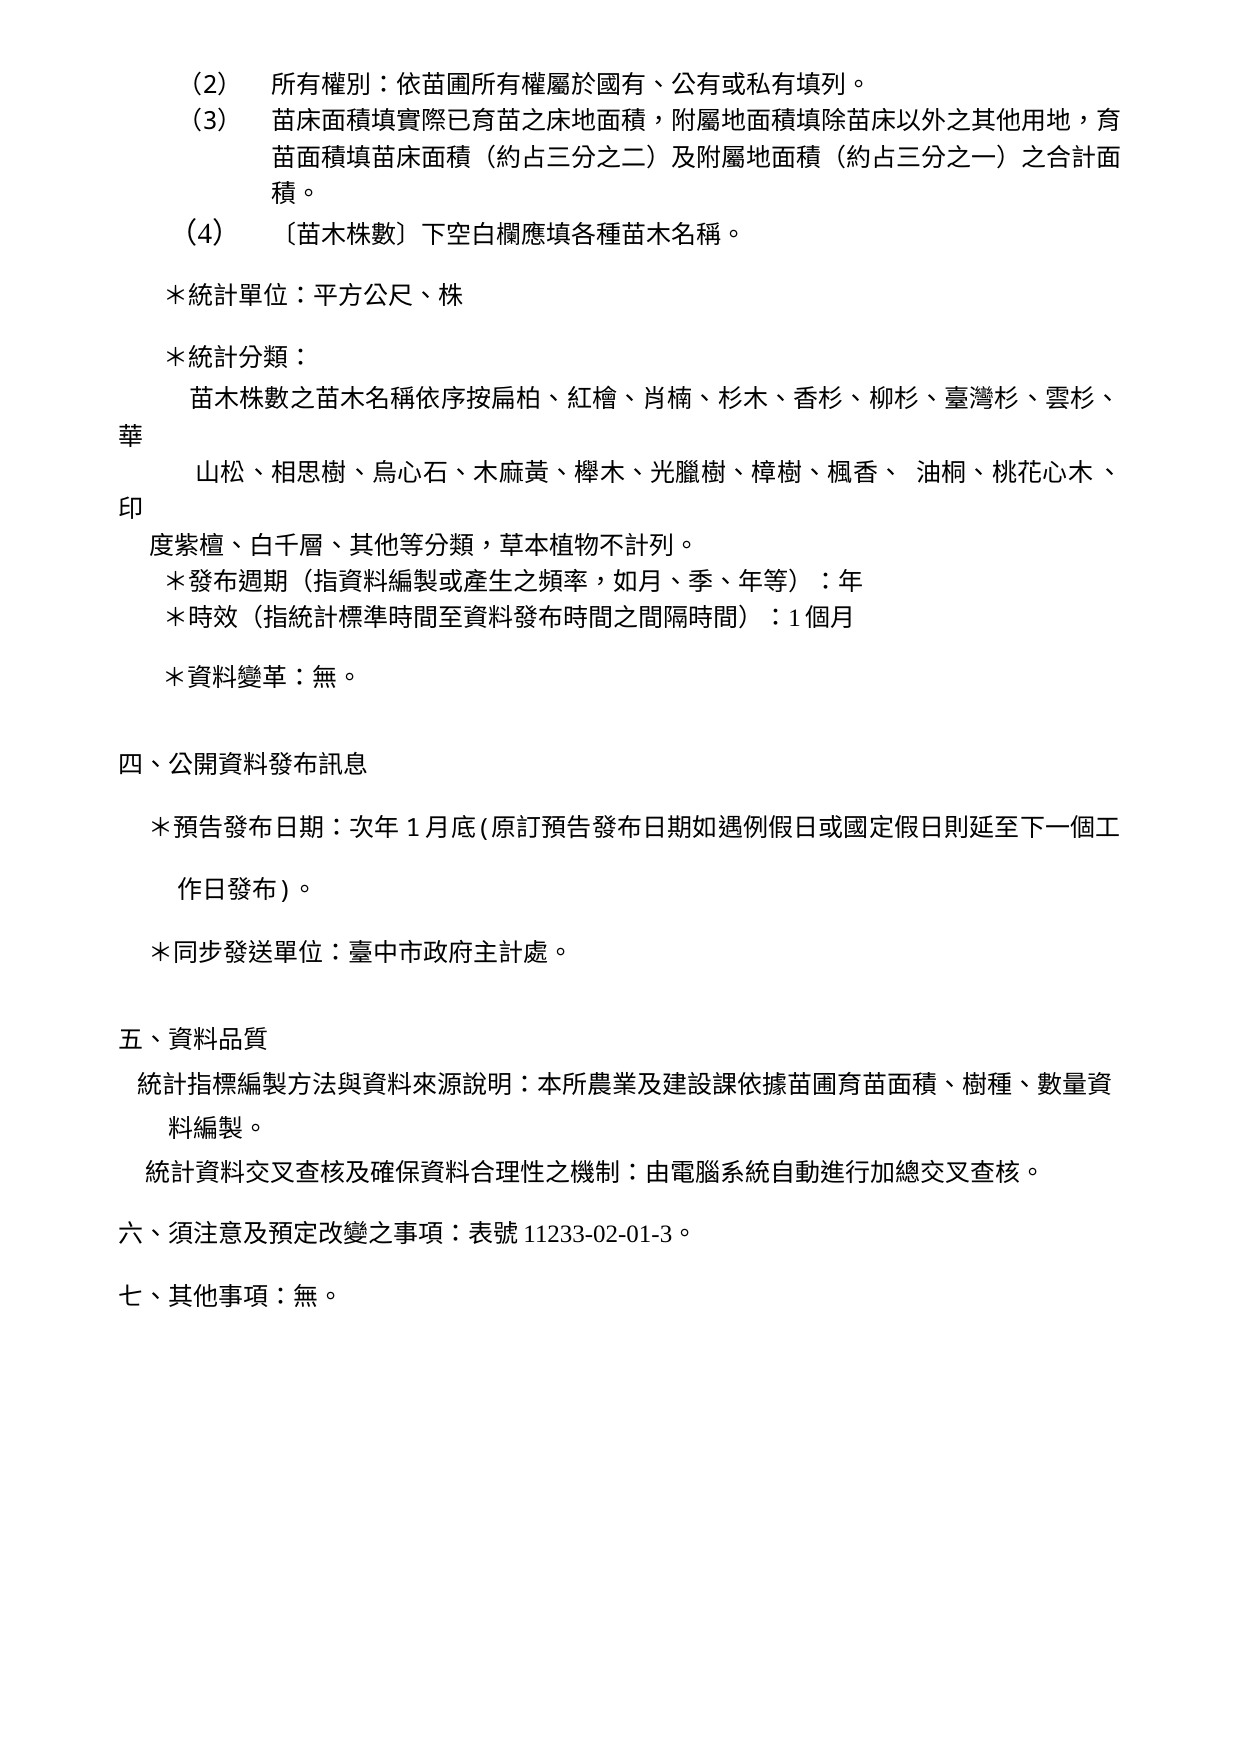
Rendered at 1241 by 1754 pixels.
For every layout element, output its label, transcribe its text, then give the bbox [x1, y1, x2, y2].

text 七、其他事項：無。 [118, 1253, 1122, 1315]
text ＊時效（指統計標準時間至資料發布時間之間隔時間）：1個月 [118, 598, 1122, 634]
text 統計資料交叉查核及確保資料合理性之機制：由電腦系統自動進行加總交叉查核。 [118, 1146, 1122, 1190]
text ＊統計單位：平方公尺、株 [118, 252, 1122, 314]
text 山松、相思樹、烏心石、木麻黃、櫸木、光臘樹、樟樹、楓香、 油桐、桃花心木、印 [118, 453, 1122, 525]
text ＊統計分類： [118, 314, 1122, 377]
text 苗木株數之苗木名稱依序按扁柏、紅檜、肖楠、杉木、香杉、柳杉、臺灣杉、雲杉、華 [118, 377, 1122, 453]
text 六、須注意及預定改變之事項：表號11233-02-01-3。 [118, 1190, 1122, 1253]
text ＊發布週期（指資料編製或產生之頻率，如月、季、年等）：年 [118, 561, 1122, 598]
text 五、資料品質 [118, 996, 1122, 1059]
text 四、公開資料發布訊息 [118, 721, 1122, 784]
text ＊同步發送單位：臺中市政府主計處。 [149, 909, 1122, 971]
list 〔苗木株數〕下空白欄應填各種苗木名稱。 [118, 209, 1122, 252]
text ＊資料變革：無。 [118, 634, 1122, 696]
list 苗床面積填實際已育苗之床地面積，附屬地面積填除苗床以外之其他用地，育苗面積填苗床面積（約占三分之二）及附屬地面積（約占三分之一）之合計面積。 [177, 101, 1122, 209]
text 度紫檀、白千層、其他等分類，草本植物不計列。 [118, 525, 1122, 561]
text ＊預告發布日期：次年1月底(原訂預告發布日期如遇例假日或國定假日則延至下一個工作日發布)。 [148, 784, 1122, 909]
text 統計指標編製方法與資料來源說明：本所農業及建設課依據苗圃育苗面積、樹種、數量資料編製。 [118, 1059, 1122, 1146]
list 所有權別：依苗圃所有權屬於國有、公有或私有填列。 [177, 64, 1122, 101]
